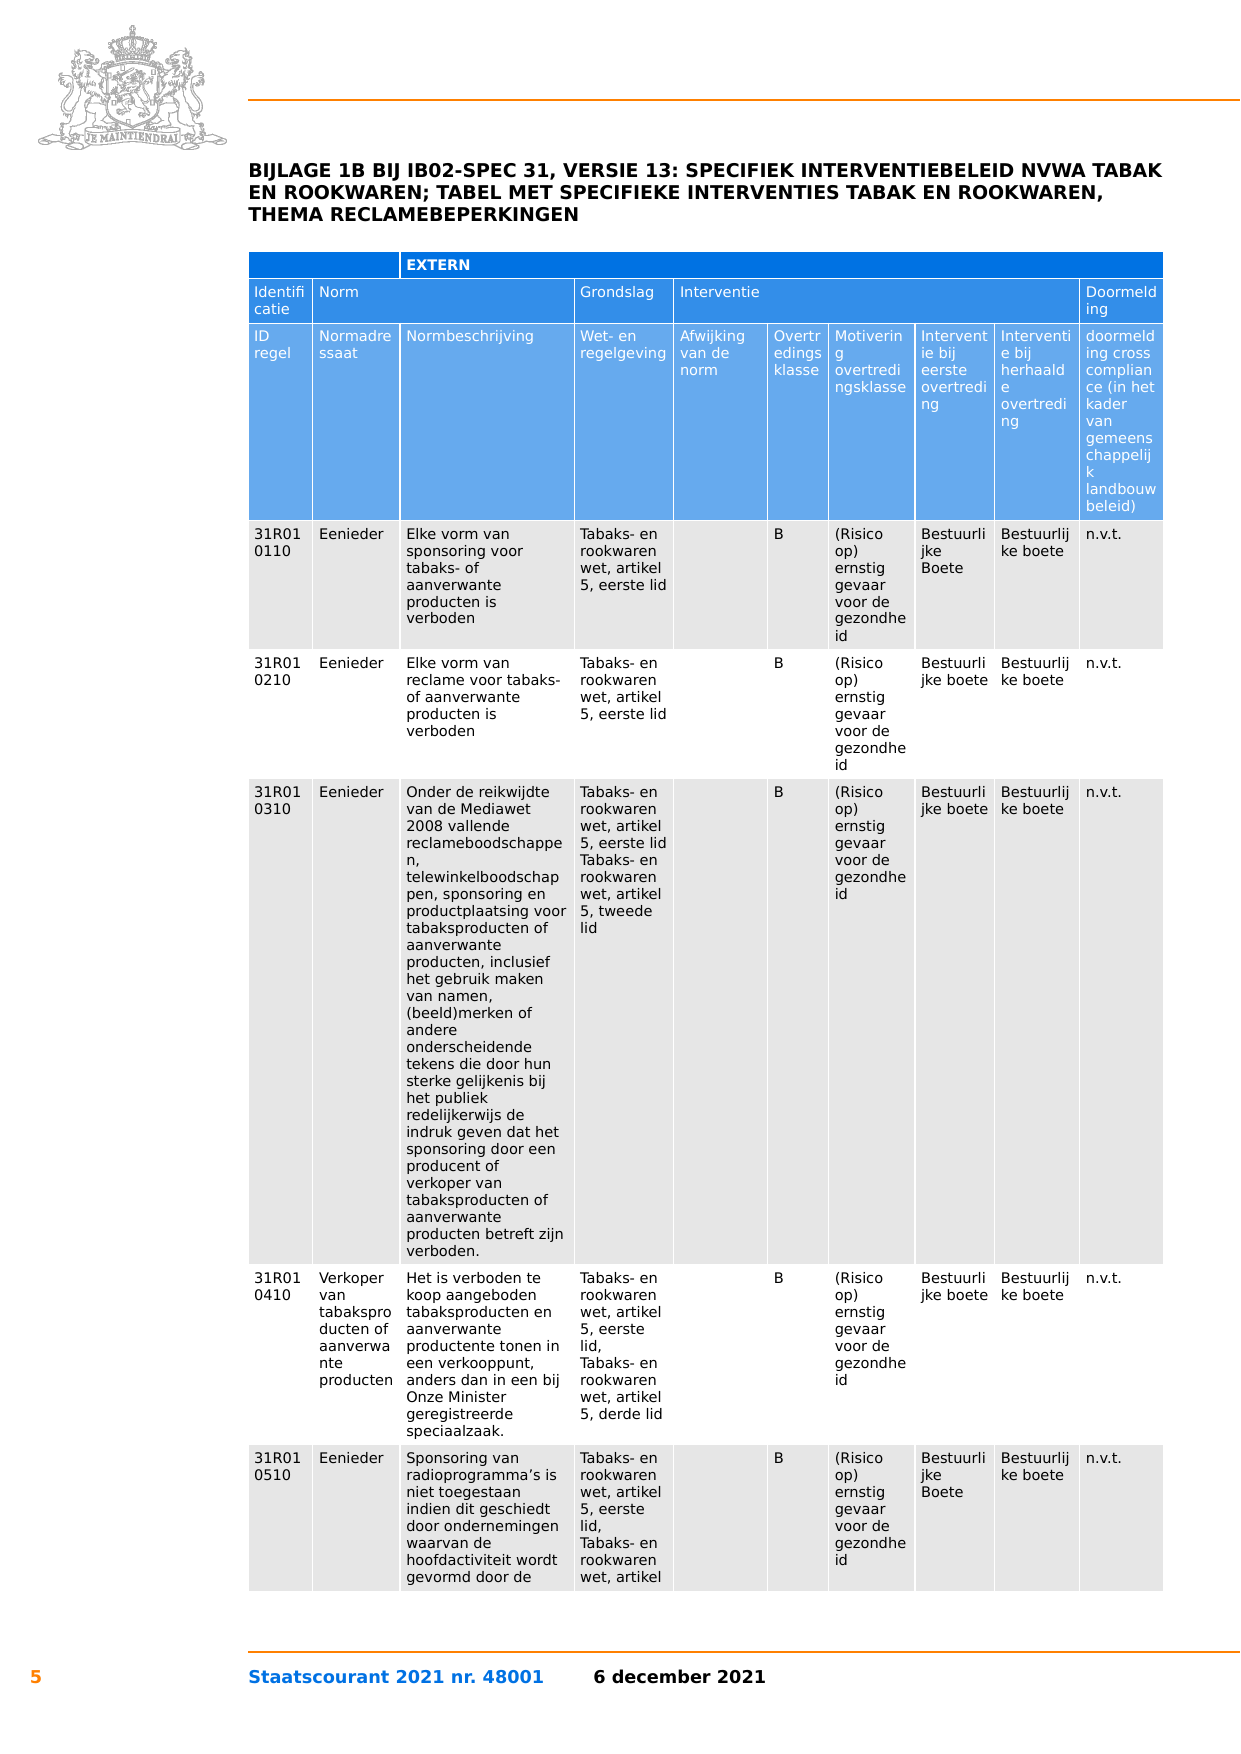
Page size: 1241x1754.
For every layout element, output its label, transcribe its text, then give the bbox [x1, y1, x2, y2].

table_cell [674, 779, 767, 1264]
table_cell Bestuurlijke boete [916, 779, 994, 1264]
table_cell B [768, 1445, 828, 1591]
table_cell Verkoper van tabaksproducten of aanverwante producten [313, 1265, 399, 1444]
table_cell Interventie bij herhaalde overtreding [995, 324, 1079, 520]
table_cell Elke vorm van reclame voor tabaks- of aanverwante producten is verboden [401, 650, 574, 778]
table_cell Grondslag [575, 279, 673, 323]
table_cell B [768, 650, 828, 778]
table_cell [674, 521, 767, 649]
table_cell 31R010510 [249, 1445, 312, 1591]
table_cell Identificatie [249, 279, 312, 323]
table_cell Normadressaat [313, 324, 399, 520]
table_cell [674, 1265, 767, 1444]
table_cell Eenieder [313, 779, 399, 1264]
table_cell Tabaks- en rookwarenwet, artikel 5, eerste lid [575, 521, 673, 649]
table_cell Bestuurlijke boete [995, 779, 1079, 1264]
table_cell 31R010310 [249, 779, 312, 1264]
table_cell Sponsoring van radioprogramma’s is niet toegestaan indien dit geschiedt door ondernemingen waarvan de hoofdactiviteit wordt gevormd door de [401, 1445, 574, 1591]
table_cell Bestuurlijke Boete [916, 521, 994, 649]
table_cell Overtredingsklasse [768, 324, 828, 520]
table_cell Normbeschrijving [401, 324, 574, 520]
table_cell Bestuurlijke boete [916, 650, 994, 778]
table_cell Motivering overtredingsklasse [829, 324, 914, 520]
table_cell 31R010410 [249, 1265, 312, 1444]
table_cell (Risico op) ernstig gevaar voor de gezondheid [829, 521, 914, 649]
table_cell Eenieder [313, 650, 399, 778]
table_cell [674, 650, 767, 778]
table_header EXTERN [401, 252, 1163, 278]
table_cell Het is verboden te koop aangeboden tabaksproducten en aanverwante productente tonen in een verkooppunt, anders dan in een bij Onze Minister geregistreerde speciaalzaak. [401, 1265, 574, 1444]
table_cell (Risico op) ernstig gevaar voor de gezondheid [829, 650, 914, 778]
table_cell Interventie bij eerste overtreding [916, 324, 994, 520]
table_cell Doormelding [1080, 279, 1163, 323]
table_cell n.v.t. [1080, 521, 1163, 649]
table_cell (Risico op) ernstig gevaar voor de gezondheid [829, 779, 914, 1264]
table_cell (Risico op) ernstig gevaar voor de gezondheid [829, 1265, 914, 1444]
subtitle BIJLAGE 1B BIJ IB02-SPEC 31, VERSIE 13: SPECIFIEK INTERVENTIEBELEID NVWA TABAK EN ROOKWAREN; TABEL MET SPECIFIEKE INTERVENTIES TABAK EN ROOKWAREN, THEMA RECLAMEBEPERKINGEN [248, 160, 1163, 226]
table_cell doormelding cross compliance (in het kader van gemeenschappelijk landbouwbeleid) [1080, 324, 1163, 520]
table_cell ID regel [249, 324, 312, 520]
table_cell Tabaks- en rookwarenwet, artikel 5, eerste lid, Tabaks- en rookwarenwet, artikel [575, 1445, 673, 1591]
picture [38, 25, 227, 150]
table_cell Bestuurlijke boete [995, 521, 1079, 649]
table_cell Eenieder [313, 1445, 399, 1591]
table_cell Tabaks- en rookwarenwet, artikel 5, eerste lid [575, 650, 673, 778]
table_cell [674, 1445, 767, 1591]
table_cell Bestuurlijke boete [995, 1265, 1079, 1444]
table_cell n.v.t. [1080, 1265, 1163, 1444]
table_cell Elke vorm van sponsoring voor tabaks- of aanverwante producten is verboden [401, 521, 574, 649]
table_cell Wet- en regelgeving [575, 324, 673, 520]
table_header [249, 252, 399, 278]
table_cell Bestuurlijke Boete [916, 1445, 994, 1591]
table_cell n.v.t. [1080, 779, 1163, 1264]
table_cell 31R010210 [249, 650, 312, 778]
table_cell Norm [313, 279, 574, 323]
table_cell Afwijking van de norm [674, 324, 767, 520]
table_cell 31R010110 [249, 521, 312, 649]
table_cell Eenieder [313, 521, 399, 649]
table_cell Bestuurlijke boete [995, 650, 1079, 778]
table_cell B [768, 779, 828, 1264]
table_cell Tabaks- en rookwarenwet, artikel 5, eerste lid, Tabaks- en rookwarenwet, artikel 5, derde lid [575, 1265, 673, 1444]
table_cell n.v.t. [1080, 1445, 1163, 1591]
table_cell Onder de reikwijdte van de Mediawet 2008 vallende reclameboodschappen, telewinkelboodschappen, sponsoring en productplaatsing voor tabaksproducten of aanverwante producten, inclusief het gebruik maken van namen, (beeld)merken of andere onderscheidende tekens die door hun sterke gelijkenis bij het publiek redelijkerwijs de indruk geven dat het sponsoring door een producent of verkoper van tabaksproducten of aanverwante producten betreft zijn verboden. [401, 779, 574, 1264]
table_cell B [768, 521, 828, 649]
table_cell Interventie [674, 279, 1079, 323]
table_cell Tabaks- en rookwarenwet, artikel 5, eerste lid Tabaks- en rookwarenwet, artikel 5, tweede lid [575, 779, 673, 1264]
table_cell Bestuurlijke boete [995, 1445, 1079, 1591]
table_cell B [768, 1265, 828, 1444]
table_cell (Risico op) ernstig gevaar voor de gezondheid [829, 1445, 914, 1591]
table_cell Bestuurlijke boete [916, 1265, 994, 1444]
table_cell n.v.t. [1080, 650, 1163, 778]
